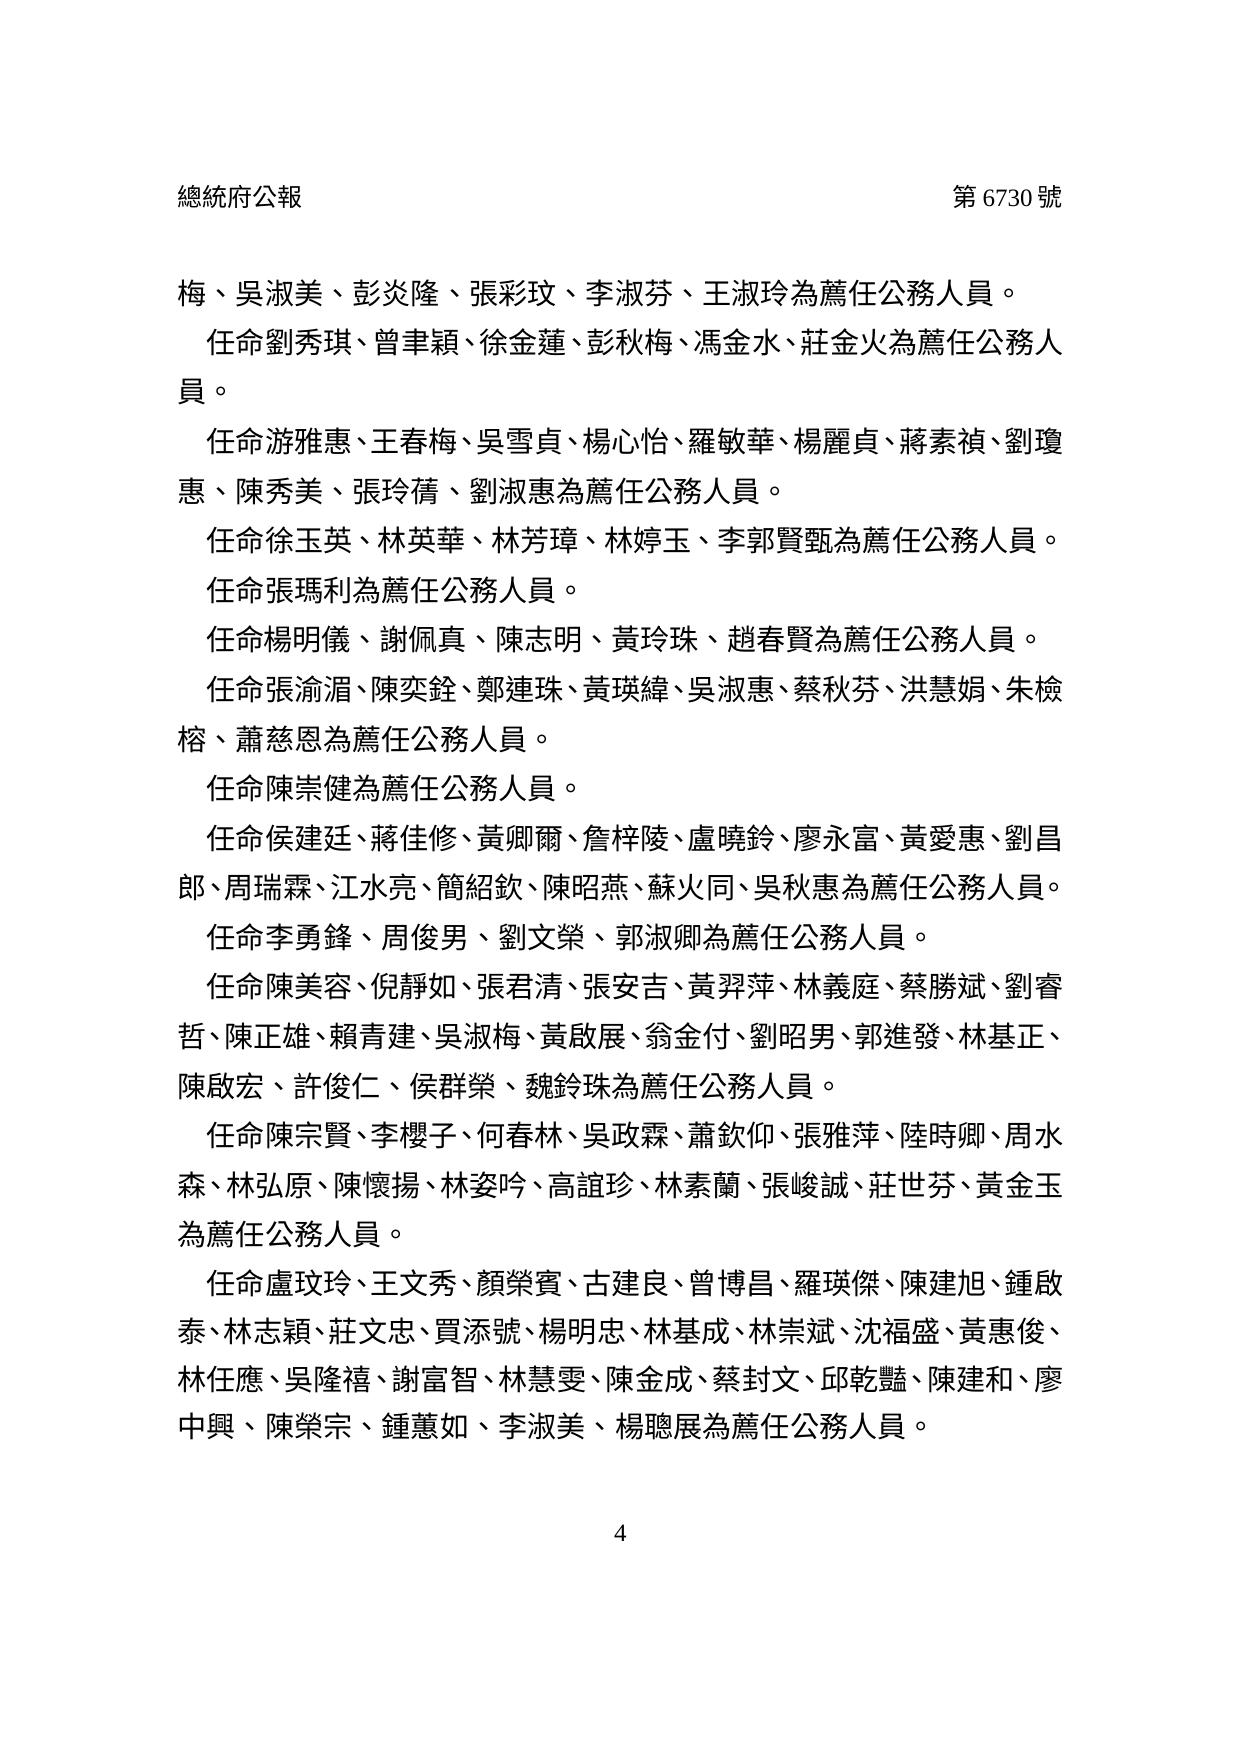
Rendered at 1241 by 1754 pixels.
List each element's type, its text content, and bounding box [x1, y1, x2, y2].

text 任命陳崇健為薦任公務人員。 [177, 760, 1063, 809]
text 任命劉秀琪、曾聿穎、徐金蓮、彭秋梅、馮金水、莊金火為薦任公務人員。 [177, 314, 1063, 413]
text 任命李勇鋒、周俊男、劉文榮、郭淑卿為薦任公務人員。 [177, 909, 1063, 958]
text 任命陳美容、倪靜如、張君清、張安吉、黃羿萍、林義庭、蔡勝斌、劉睿哲、陳正雄、賴青建、吳淑梅、黃啟展、翁金付、劉昭男、郭進發、林基正、陳啟宏、許俊仁、侯群榮、魏鈴珠為薦任公務人員。 [177, 958, 1063, 1107]
text 任命陳宗賢、李櫻子、何春林、吳政霖、蕭欽仰、張雅萍、陸時卿、周水森、林弘原、陳懷揚、林姿吟、高誼珍、林素蘭、張峻誠、莊世芬、黃金玉為薦任公務人員。 [177, 1107, 1063, 1256]
text 任命盧玟玲、王文秀、顏榮賓、古建良、曾博昌、羅瑛傑、陳建旭、鍾啟泰、林志穎、莊文忠、買添號、楊明忠、林基成、林崇斌、沈福盛、黃惠俊、林任應、吳隆禧、謝富智、林慧雯、陳金成、蔡封文、邱乾豔、陳建和、廖中興、陳榮宗、鍾蕙如、李淑美、楊聰展為薦任公務人員。 [177, 1256, 1063, 1447]
text 任命張渝湄、陳奕銓、鄭連珠、黃瑛緯、吳淑惠、蔡秋芬、洪慧娟、朱檢榕、蕭慈恩為薦任公務人員。 [177, 661, 1063, 760]
text 任命徐玉英、林英華、林芳璋、林婷玉、李郭賢甄為薦任公務人員。 [177, 512, 1063, 562]
text 梅、吳淑美、彭炎隆、張彩玟、李淑芬、王淑玲為薦任公務人員。 [177, 266, 1063, 314]
text 任命楊明儀、謝佩真、陳志明、黃玲珠、趙春賢為薦任公務人員。 [177, 611, 1063, 661]
text 任命張瑪利為薦任公務人員。 [177, 562, 1063, 611]
text 任命游雅惠、王春梅、吳雪貞、楊心怡、羅敏華、楊麗貞、蔣素禎、劉瓊惠、陳秀美、張玲蒨、劉淑惠為薦任公務人員。 [177, 413, 1063, 512]
text 任命侯建廷、蔣佳修、黃卿爾、詹梓陵、盧曉鈴、廖永富、黃愛惠、劉昌郎、周瑞霖、江水亮、簡紹欽、陳昭燕、蘇火同、吳秋惠為薦任公務人員。 [177, 809, 1063, 909]
